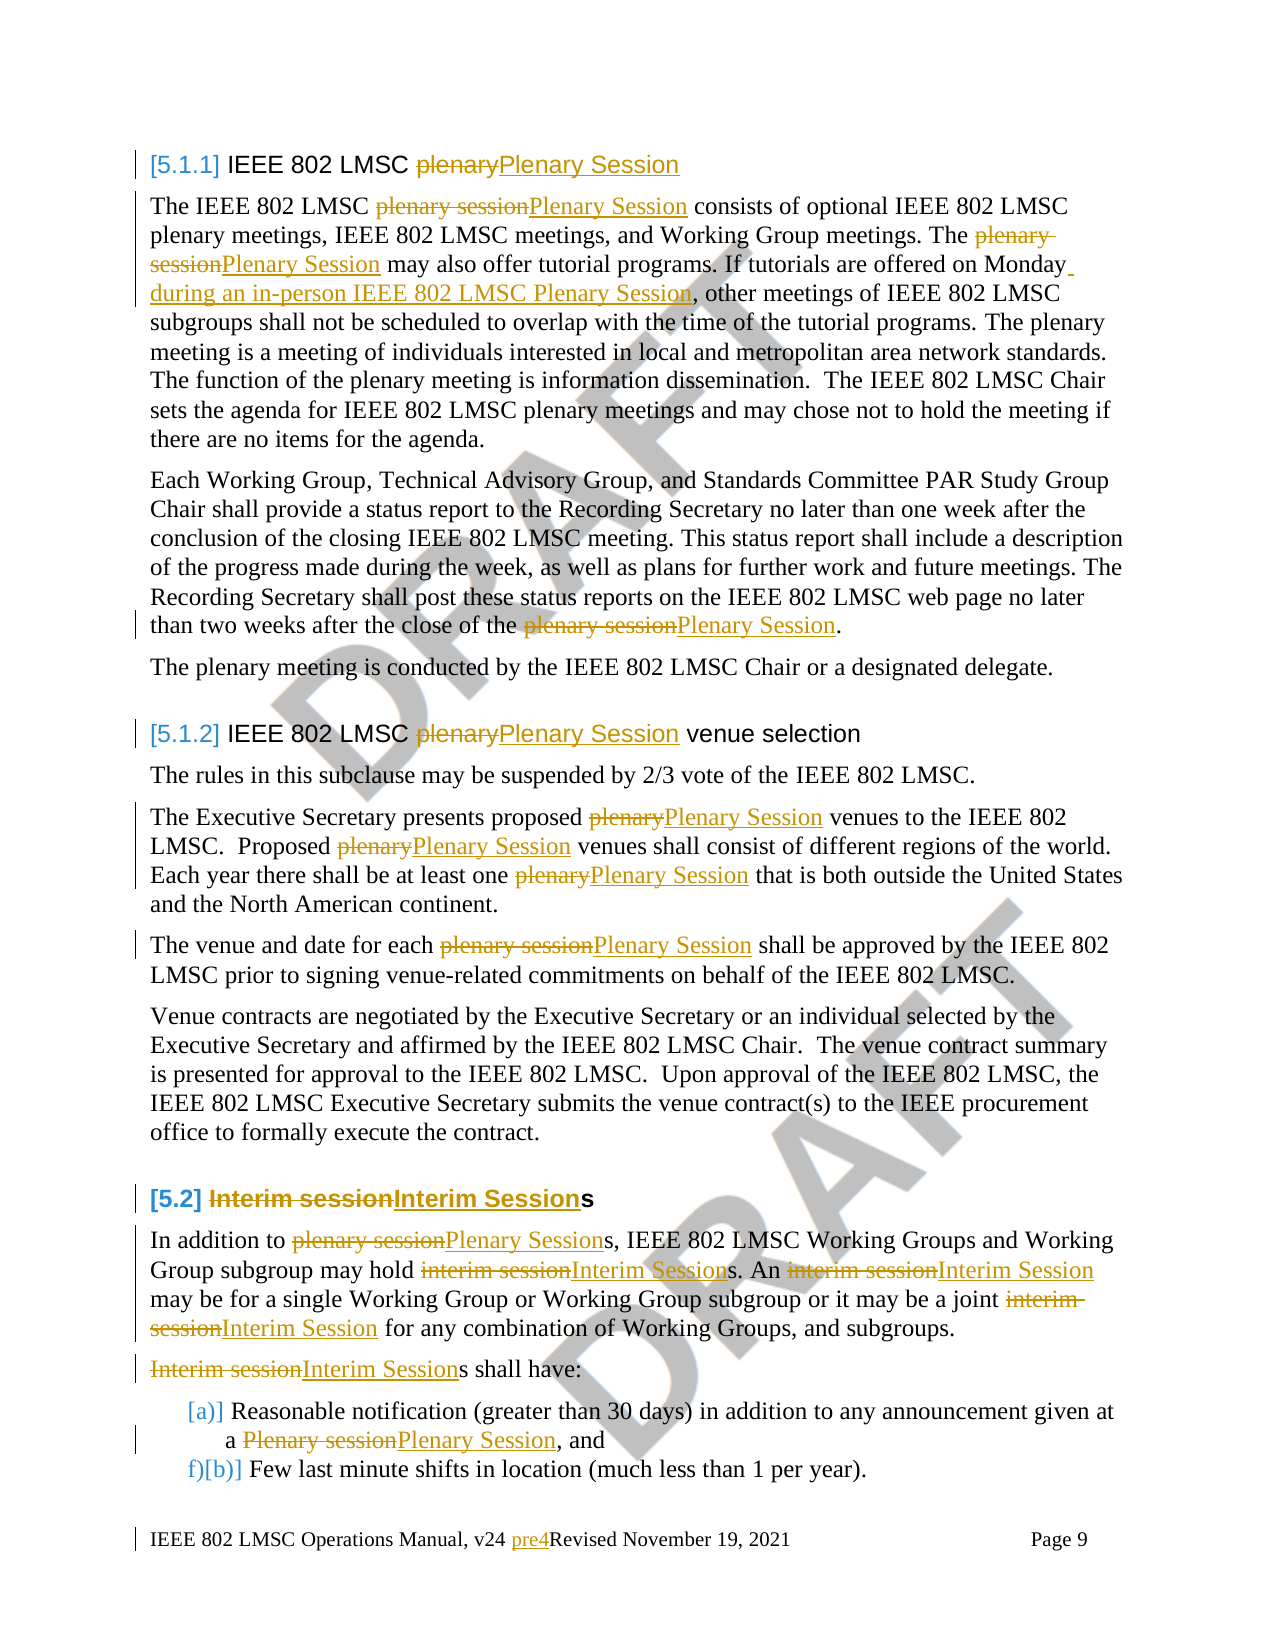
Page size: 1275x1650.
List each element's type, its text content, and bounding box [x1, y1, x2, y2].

subtitle IEEE 802 LMSC Plenary Session venue selection [150, 719, 1125, 748]
text The plenary meeting is conducted by the IEEE 802 LMSC Chair or a designated delegate. [150, 652, 1125, 681]
text The Executive Secretary presents proposed Plenary Session venues to the IEEE 802 LMSC. Proposed Plenary Session venues shall consist of different regions of the world. Each year there shall be at least one Plenary Session that is both outside the United States and the North American continent. [150, 802, 1125, 918]
subtitle Interim Sessions [150, 1184, 1125, 1213]
text The IEEE 802 LMSC Plenary Session consists of optional IEEE 802 LMSC plenary meetings, IEEE 802 LMSC meetings, and Working Group meetings. The Plenary Session may also offer tutorial programs. If tutorials are offered on Monday during an in-person IEEE 802 LMSC Plenary Session, other meetings of IEEE 802 LMSC subgroups shall not be scheduled to overlap with the time of the tutorial programs. The plenary meeting is a meeting of individuals interested in local and metropolitan area network standards. The function of the plenary meeting is information dissemination. The IEEE 802 LMSC Chair sets the agenda for IEEE 802 LMSC plenary meetings and may chose not to hold the meeting if there are no items for the agenda. [150, 191, 1125, 453]
list Few last minute shifts in location (much less than 1 per year). [187, 1454, 1125, 1483]
text The rules in this subclause may be suspended by 2/3 vote of the IEEE 802 LMSC. [150, 760, 1125, 789]
text Venue contracts are negotiated by the Executive Secretary or an individual selected by the Executive Secretary and affirmed by the IEEE 802 LMSC Chair. The venue contract summary is presented for approval to the IEEE 802 LMSC. Upon approval of the IEEE 802 LMSC, the IEEE 802 LMSC Executive Secretary submits the venue contract(s) to the IEEE procurement office to formally execute the contract. [150, 1001, 1125, 1146]
text Each Working Group, Technical Advisory Group, and Standards Committee PAR Study Group Chair shall provide a status report to the Recording Secretary no later than one week after the conclusion of the closing IEEE 802 LMSC meeting. This status report shall include a description of the progress made during the week, as well as plans for further work and future meetings. The Recording Secretary shall post these status reports on the IEEE 802 LMSC web page no later than two weeks after the close of the Plenary Session. [150, 465, 1125, 639]
text The venue and date for each Plenary Session shall be approved by the IEEE 802 LMSC prior to signing venue-related commitments on behalf of the IEEE 802 LMSC. [150, 930, 1125, 988]
text In addition to Plenary Sessions, IEEE 802 LMSC Working Groups and Working Group subgroup may hold Interim Sessions. An Interim Session may be for a single Working Group or Working Group subgroup or it may be a joint Interim Session for any combination of Working Groups, and subgroups. [150, 1225, 1125, 1342]
picture [0, 0, 1275, 1650]
text Interim Sessions shall have: [150, 1354, 1125, 1383]
list Reasonable notification (greater than 30 days) in addition to any announcement given at a Plenary Session, and [187, 1396, 1125, 1454]
subtitle IEEE 802 LMSC Plenary Session [150, 150, 1125, 179]
